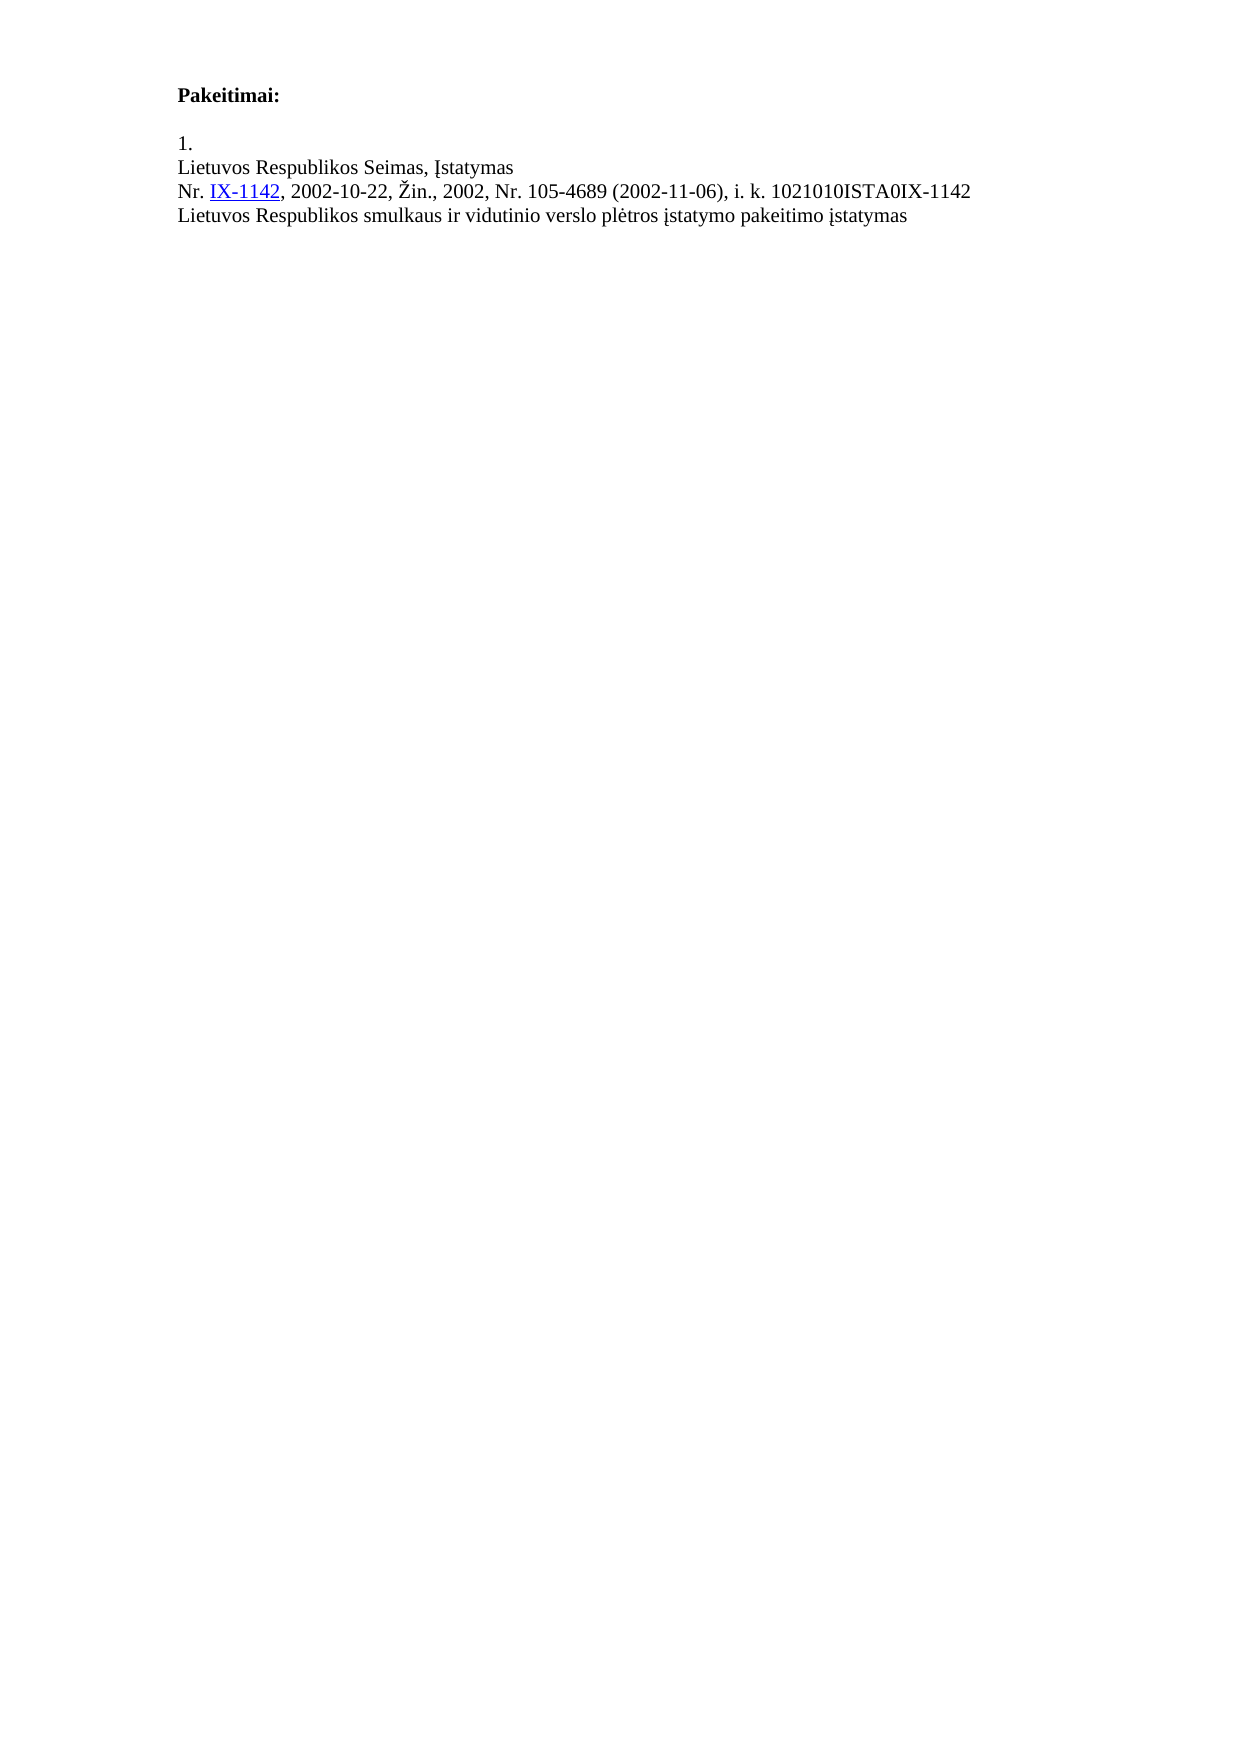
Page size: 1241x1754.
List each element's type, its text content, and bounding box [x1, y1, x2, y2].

text Nr. IX-1142, 2002-10-22, Žin., 2002, Nr. 105-4689 (2002-11-06), i. k. 1021010ISTA0IX-1142 [177, 179, 1181, 203]
text Lietuvos Respublikos smulkaus ir vidutinio verslo plėtros įstatymo pakeitimo įstatymas [177, 203, 1181, 227]
text Pakeitimai: [177, 83, 1181, 107]
text 1. [177, 131, 1181, 155]
text Lietuvos Respublikos Seimas, Įstatymas [177, 155, 1181, 179]
